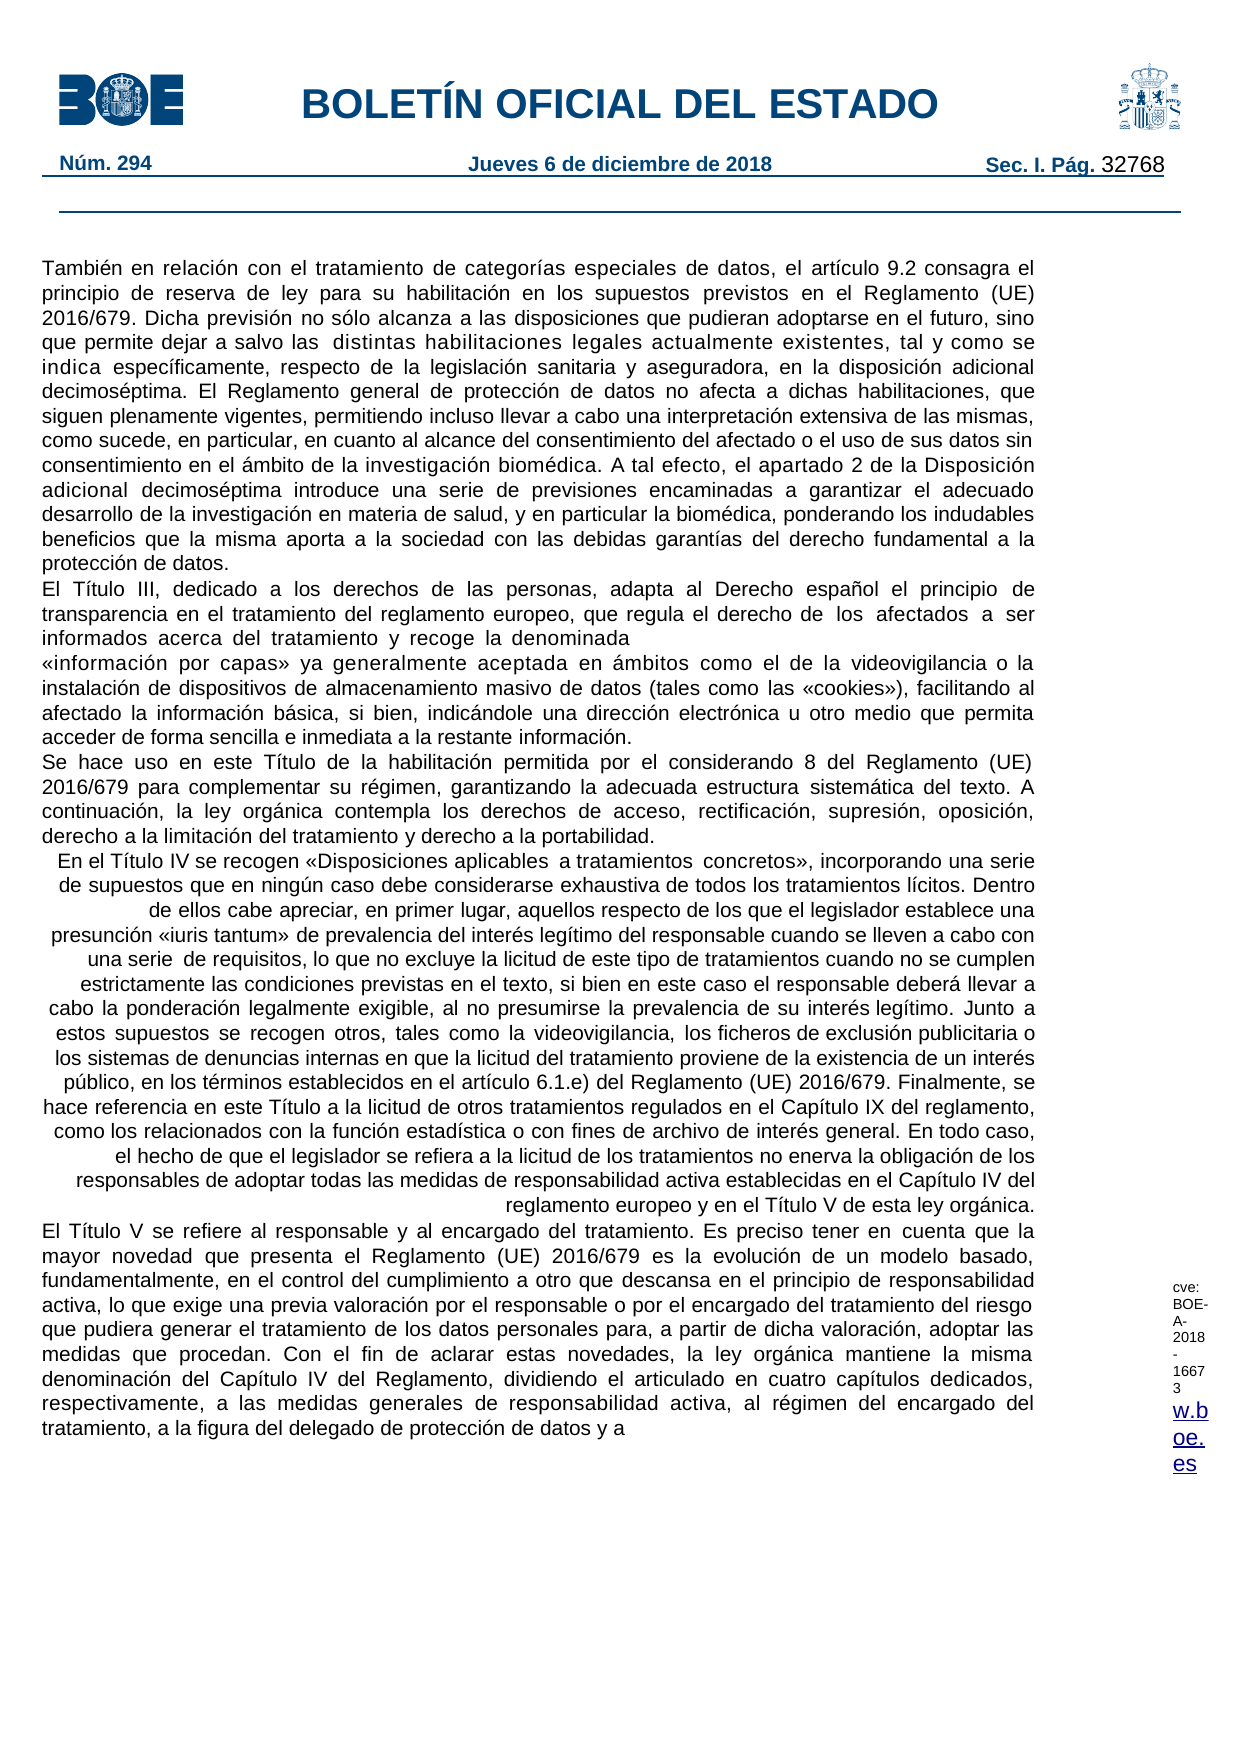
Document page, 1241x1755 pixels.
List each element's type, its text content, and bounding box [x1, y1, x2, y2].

text También en relación con el tratamiento de categorías especiales de datos, el artículo 9.2 consagra el principio de reserva de ley para su habilitación en los supuestos previstos en el Reglamento (UE) 2016/679. Dicha previsión no sólo alcanza a las disposiciones que pudieran adoptarse en el futuro, sino que permite dejar a salvo las distintas habilitaciones legales actualmente existentes, tal y como se indica específicamente, respecto de la legislación sanitaria y aseguradora, en la disposición adicional decimoséptima. El Reglamento general de protección de datos no afecta a dichas habilitaciones, que siguen plenamente vigentes, permitiendo incluso llevar a cabo una interpretación extensiva de las mismas, como sucede, en particular, en cuanto al alcance del consentimiento del afectado o el uso de sus datos sin consentimiento en el ámbito de la investigación biomédica. A tal efecto, el apartado 2 de la Disposición adicional decimoséptima introduce una serie de previsiones encaminadas a garantizar el adecuado desarrollo de la investigación en materia de salud, y en particular la biomédica, ponderando los indudables beneficios que la misma aporta a la sociedad con las debidas garantías del derecho fundamental a la protección de datos. [42, 256, 1035, 575]
text El Título III, dedicado a los derechos de las personas, adapta al Derecho español el principio de transparencia en el tratamiento del reglamento europeo, que regula el derecho de los afectados a ser informados acerca del tratamiento y recoge la denominada [42, 577, 1035, 650]
text En el Título IV se recogen «Disposiciones aplicables a tratamientos concretos», incorporando una serie de supuestos que en ningún caso debe considerarse exhaustiva de todos los tratamientos lícitos. Dentro de ellos cabe apreciar, en primer lugar, aquellos respecto de los que el legislador establece una presunción «iuris tantum» de prevalencia del interés legítimo del responsable cuando se lleven a cabo con una serie de requisitos, lo que no excluye la licitud de este tipo de tratamientos cuando no se cumplen estrictamente las condiciones previstas en el texto, si bien en este caso el responsable deberá llevar a cabo la ponderación legalmente exigible, al no presumirse la prevalencia de su interés legítimo. Junto a estos supuestos se recogen otros, tales como la videovigilancia, los ficheros de exclusión publicitaria o los sistemas de denuncias internas en que la licitud del tratamiento proviene de la existencia de un interés público, en los términos establecidos en el artículo 6.1.e) del Reglamento (UE) 2016/679. Finalmente, se hace referencia en este Título a la licitud de otros tratamientos regulados en el Capítulo IX del reglamento, como los relacionados con la función estadística o con fines de archivo de interés general. En todo caso, el hecho de que el legislador se refiera a la licitud de los tratamientos no enerva la obligación de los responsables de adoptar todas las medidas de responsabilidad activa establecidas en el Capítulo IV del reglamento europeo y en el Título V de esta ley orgánica. [42, 849, 1035, 1217]
text cve: BOE-A-2018-16673 [1173, 1279, 1209, 1396]
text Verificable en http://www.boe.es [1173, 1397, 1209, 1420]
text Verificable en http://www.boe.es [1173, 1421, 1209, 1488]
text Se hace uso en este Título de la habilitación permitida por el considerando 8 del Reglamento (UE) 2016/679 para complementar su régimen, garantizando la adecuada estructura sistemática del texto. A continuación, la ley orgánica contempla los derechos de acceso, rectificación, supresión, oposición, derecho a la limitación del tratamiento y derecho a la portabilidad. [42, 750, 1034, 848]
text «información por capas» ya generalmente aceptada en ámbitos como el de la videovigilancia o la instalación de dispositivos de almacenamiento masivo de datos (tales como las «cookies»), facilitando al afectado la información básica, si bien, indicándole una dirección electrónica u otro medio que permita acceder de forma sencilla e inmediata a la restante información. [42, 651, 1034, 749]
text El Título V se refiere al responsable y al encargado del tratamiento. Es preciso tener en cuenta que la mayor novedad que presenta el Reglamento (UE) 2016/679 es la evolución de un modelo basado, fundamentalmente, en el control del cumplimiento a otro que descansa en el principio de responsabilidad activa, lo que exige una previa valoración por el responsable o por el encargado del tratamiento del riesgo que pudiera generar el tratamiento de los datos personales para, a partir de dicha valoración, adoptar las medidas que procedan. Con el fin de aclarar estas novedades, la ley orgánica mantiene la misma denominación del Capítulo IV del Reglamento, dividiendo el articulado en cuatro capítulos dedicados, respectivamente, a las medidas generales de responsabilidad activa, al régimen del encargado del tratamiento, a la figura del delegado de protección de datos y a [42, 1219, 1034, 1439]
